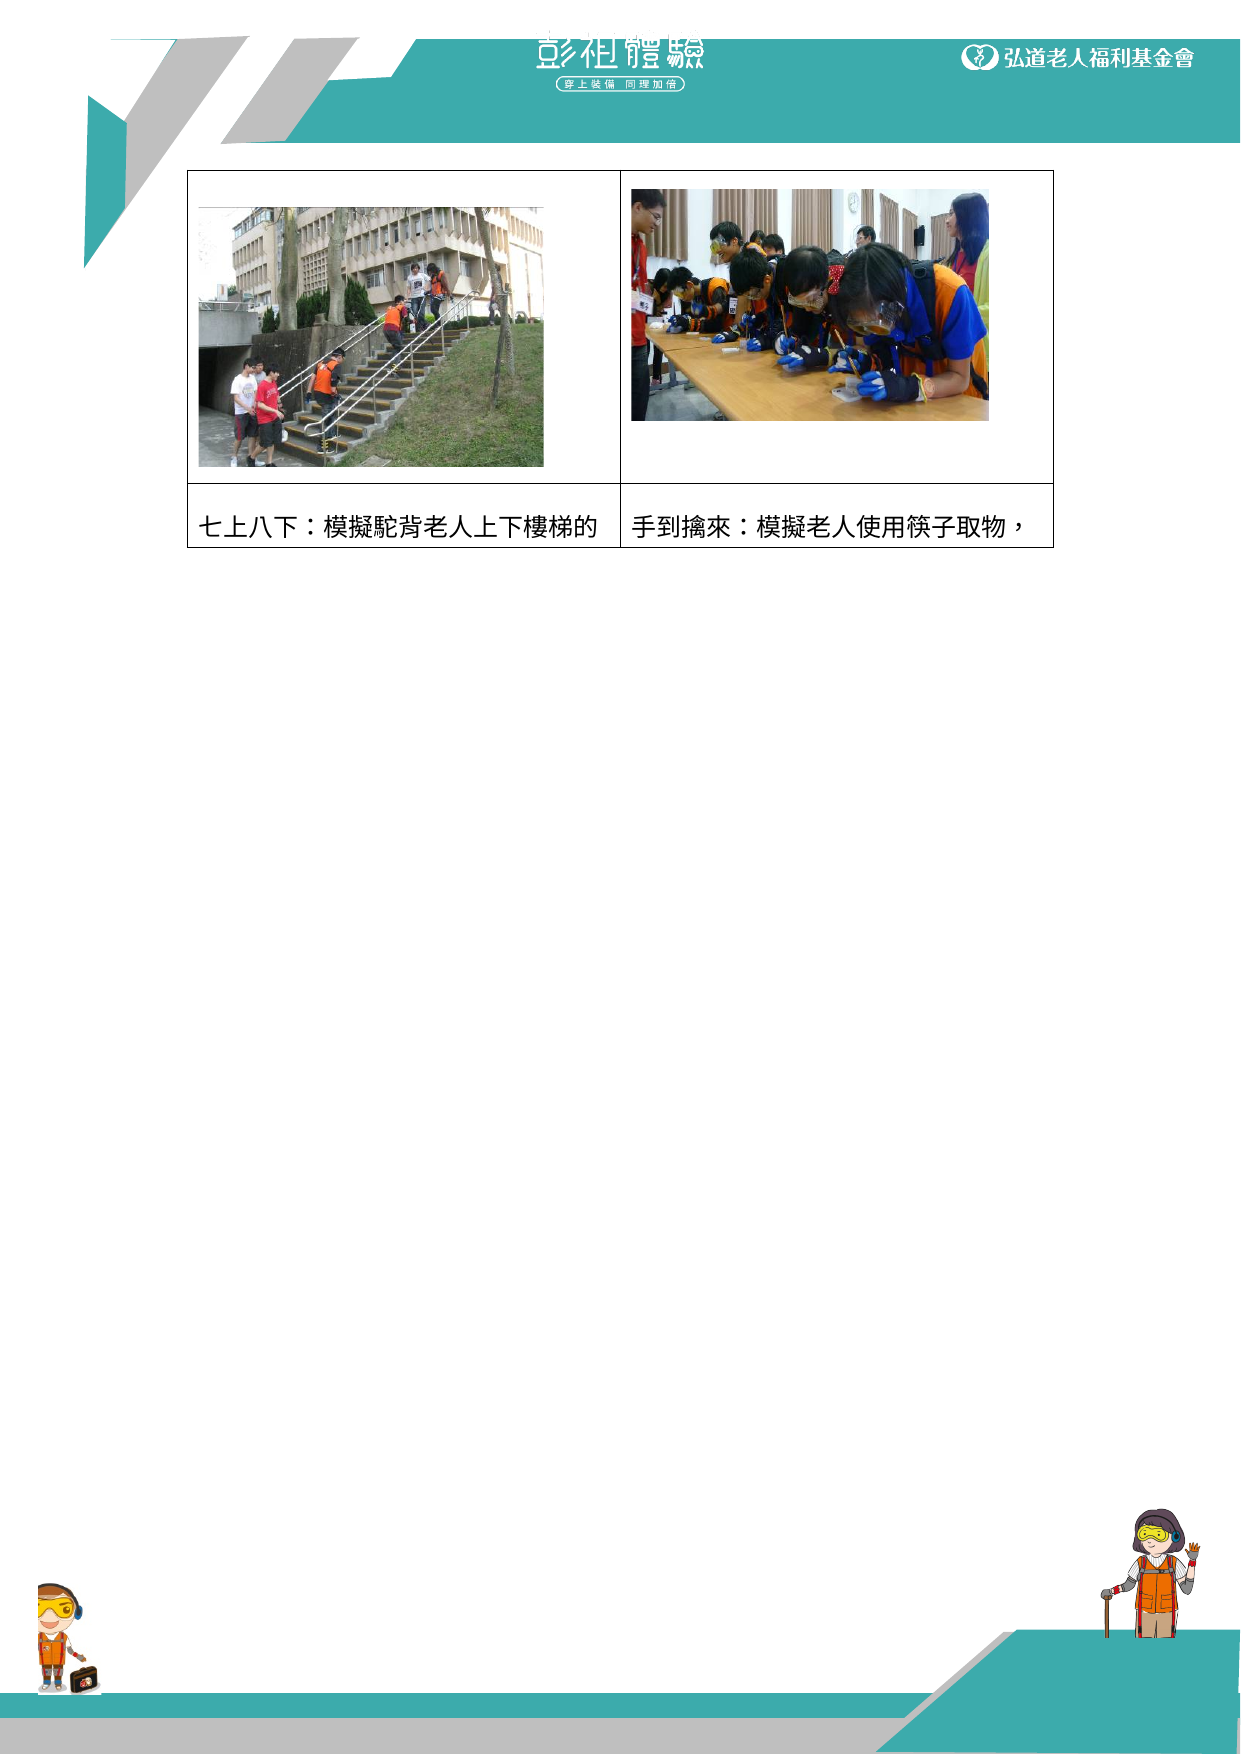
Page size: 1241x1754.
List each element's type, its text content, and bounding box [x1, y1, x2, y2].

table_cell 七上八下：模擬駝背老人上下樓梯的情況 [188, 484, 620, 547]
table_cell 手到擒來：模擬老人使用筷子取物，考驗手部從事精細動作 [621, 484, 1053, 547]
table_cell [188, 171, 620, 483]
table_cell [621, 171, 1053, 483]
